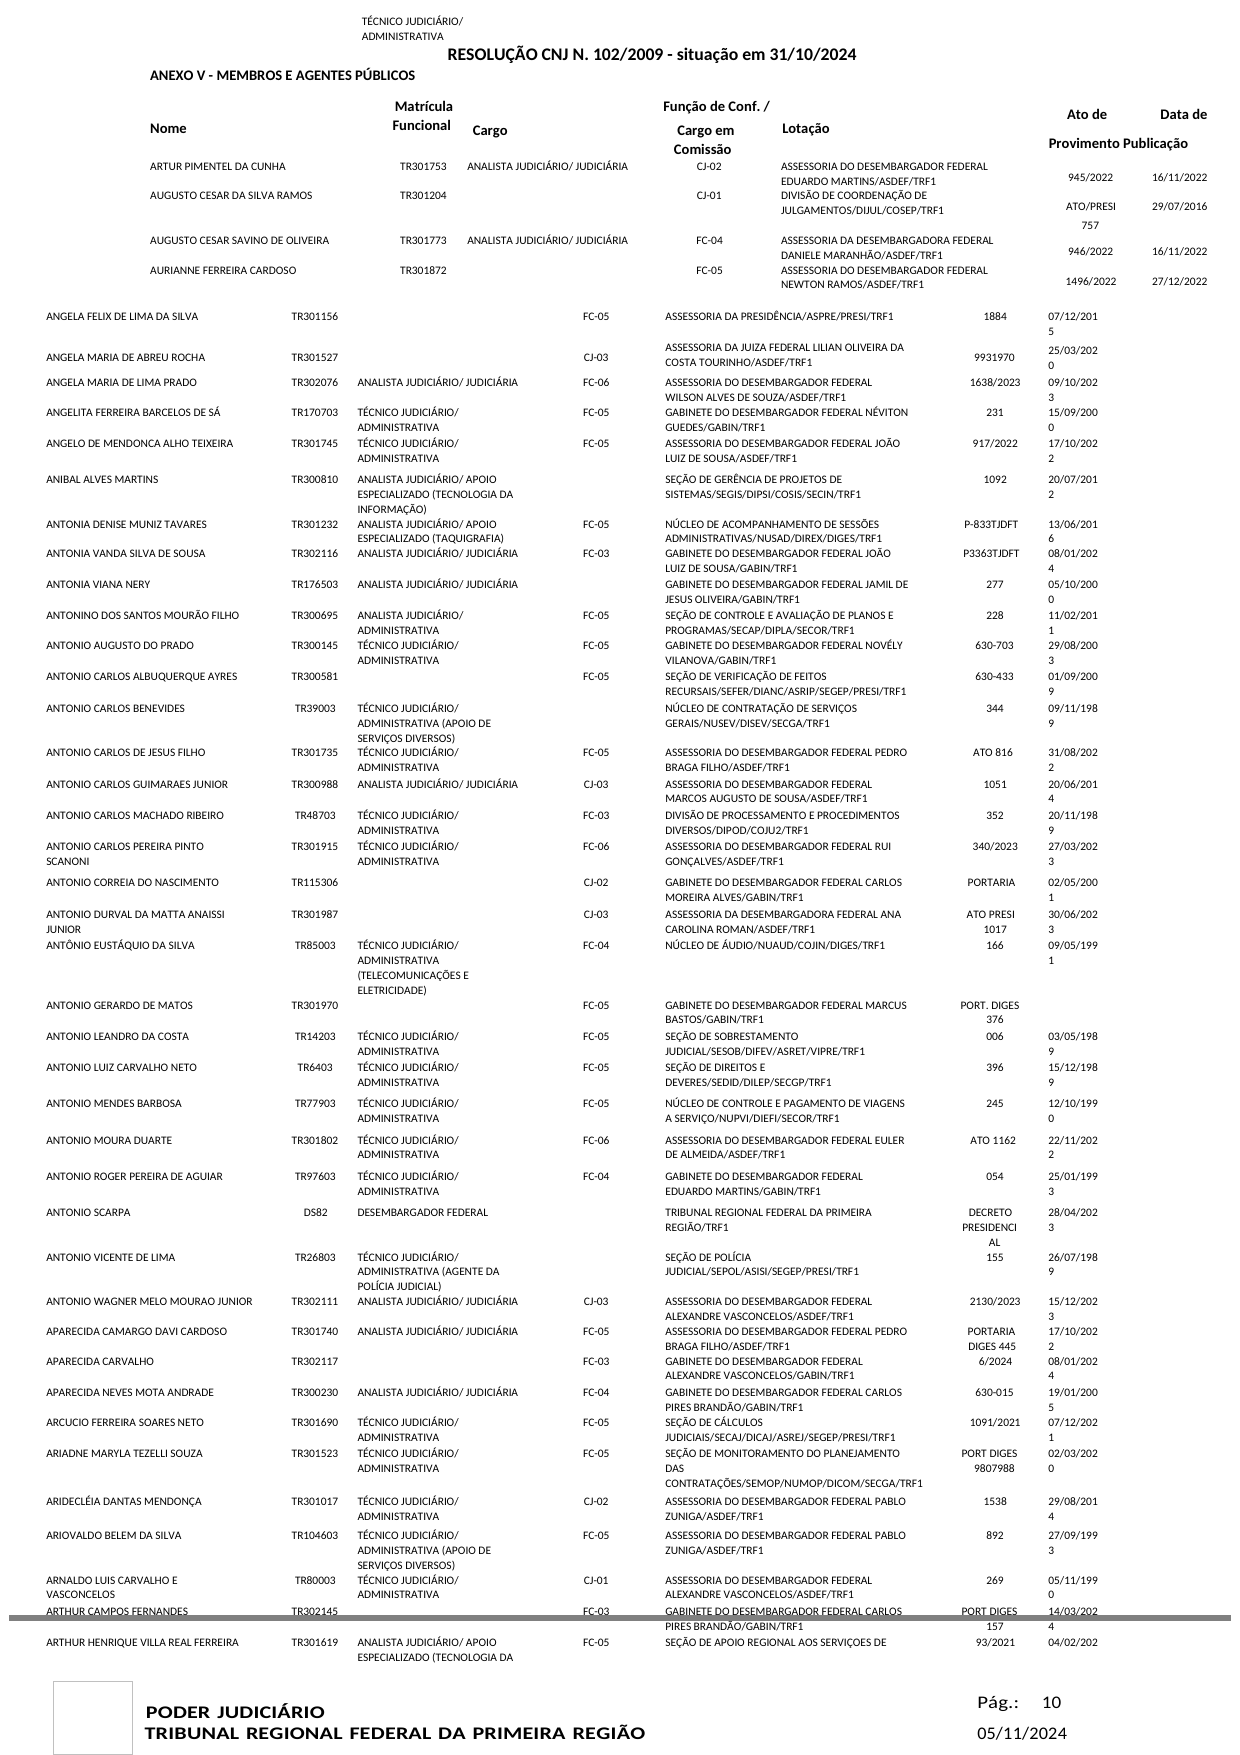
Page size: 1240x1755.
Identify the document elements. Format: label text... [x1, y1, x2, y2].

table_cell ANTONIO LUIZ CARVALHO NETO [46, 1061, 291, 1097]
table_cell PORTARIA DIGES 445 [960, 1324, 1042, 1354]
table_cell ASSESSORIA DO DESEMBARGADOR FEDERAL PEDRO BRAGA FILHO/ASDEF/TRF1 [665, 1324, 960, 1354]
table_cell TÉCNICO JUDICIÁRIO/ ADMINISTRATIVA (APOIO DE SERVIÇOS DIVERSOS) [357, 1528, 583, 1573]
table_cell ASSESSORIA DO DESEMBARGADOR FEDERAL EDUARDO MARTINS/ASDEF/TRF1 [781, 159, 1048, 188]
table_cell TÉCNICO JUDICIÁRIO/ ADMINISTRATIVA [357, 746, 583, 777]
table_cell 917/2022 [960, 436, 1042, 472]
table_cell ASSESSORIA DO DESEMBARGADOR FEDERAL MARCOS AUGUSTO DE SOUSA/ASDEF/TRF1 [665, 777, 960, 808]
table_cell ASSESSORIA DO DESEMBARGADOR FEDERAL ALEXANDRE VASCONCELOS/ASDEF/TRF1 [665, 1294, 960, 1324]
table_cell TR301690 [291, 1415, 357, 1446]
table_cell 17/10/2022 [1042, 436, 1103, 472]
table_cell 03/05/1989 [1042, 1029, 1103, 1061]
table_cell GABINETE DO DESEMBARGADOR FEDERAL CARLOS [665, 1604, 960, 1615]
table_cell [781, 66, 1048, 97]
table_cell TÉCNICO JUDICIÁRIO/ ADMINISTRATIVA [357, 808, 583, 839]
table_cell 26/07/1989 [1042, 1250, 1103, 1294]
table_cell TR14203 [291, 1029, 357, 1061]
table_cell GABINETE DO DESEMBARGADOR FEDERAL ALEXANDRE VASCONCELOS/GABIN/TRF1 [665, 1354, 960, 1385]
table_cell ASSESSORIA DA DESEMBARGADORA FEDERAL ANA CAROLINA ROMAN/ASDEF/TRF1 [665, 907, 960, 938]
table_cell PORTARIA [960, 876, 1042, 907]
table_cell TR301523 [291, 1446, 357, 1494]
table_cell 27/03/2023 [1042, 839, 1103, 876]
table_cell CJ-01 [674, 189, 781, 233]
table_cell FC-05 [583, 1636, 665, 1665]
table_header FC-05 [583, 309, 665, 341]
table_cell ANTONIO CARLOS PEREIRA PINTO SCANONI [46, 839, 291, 876]
table_cell Nome [150, 98, 392, 159]
table_cell FC-05 [583, 405, 665, 436]
table_cell [357, 907, 583, 938]
table_cell TÉCNICO JUDICIÁRIO/ ADMINISTRATIVA [357, 436, 583, 472]
table_cell [357, 1604, 583, 1615]
table_cell [46, 1621, 291, 1636]
table_cell GABINETE DO DESEMBARGADOR FEDERAL CARLOS PIRES BRANDÃO/GABIN/TRF1 [665, 1385, 960, 1415]
table_cell TR97603 [291, 1169, 357, 1205]
table_cell 13/06/2016 [1042, 517, 1103, 547]
table_cell TÉCNICO JUDICIÁRIO/ ADMINISTRATIVA [357, 405, 583, 436]
table_cell 08/01/2024 [1042, 1354, 1103, 1385]
table_cell TR115306 [291, 876, 357, 907]
table_cell ARIDECLÉIA DANTAS MENDONÇA [46, 1494, 291, 1528]
table_cell PORT DIGES [960, 1604, 1042, 1615]
table_cell 340/2023 [960, 839, 1042, 876]
table_cell FC-03 [583, 1354, 665, 1385]
table_cell CJ-03 [583, 907, 665, 938]
table_cell 630-015 [960, 1385, 1042, 1415]
table_cell 277 [960, 577, 1042, 609]
table_cell ANGELITA FERREIRA BARCELOS DE SÁ [46, 405, 291, 436]
table_cell CJ-01 [583, 1573, 665, 1604]
table_cell TÉCNICO JUDICIÁRIO/ ADMINISTRATIVA [357, 1573, 583, 1604]
table_cell Função de Conf. / [467, 98, 781, 121]
table_cell TR302076 [291, 375, 357, 405]
table_cell FC-06 [583, 839, 665, 876]
table_cell TR300145 [291, 638, 357, 669]
table_cell 01/09/2009 [1042, 670, 1103, 701]
table_cell ASSESSORIA DO DESEMBARGADOR FEDERAL JOÃO LUIZ DE SOUSA/ASDEF/TRF1 [665, 436, 960, 472]
table_cell ANTONIO ROGER PEREIRA DE AGUIAR [46, 1169, 291, 1205]
table_cell TR301017 [291, 1494, 357, 1528]
table_cell FC-05 [583, 1528, 665, 1573]
table_cell ASSESSORIA DA JUIZA FEDERAL LILIAN OLIVEIRA DA COSTA TOURINHO/ASDEF/TRF1 [665, 341, 960, 375]
table_cell ARCUCIO FERREIRA SOARES NETO [46, 1415, 291, 1446]
table_cell ANTONIO DURVAL DA MATTA ANAISSI JUNIOR [46, 907, 291, 938]
table_cell ANGELA MARIA DE LIMA PRADO [46, 375, 291, 405]
table_cell ASSESSORIA DA DESEMBARGADORA FEDERAL DANIELE MARANHÃO/ASDEF/TRF1 [781, 233, 1048, 263]
table_cell 28/04/2023 [1042, 1205, 1103, 1250]
table_header [357, 309, 583, 341]
table_cell [467, 189, 674, 233]
table_cell 245 [960, 1097, 1042, 1133]
table_header ASSESSORIA DA PRESIDÊNCIA/ASPRE/PRESI/TRF1 [665, 309, 960, 341]
table_cell FC-03 [583, 547, 665, 577]
table_cell APARECIDA CARVALHO [46, 1354, 291, 1385]
table_cell FC-05 [583, 638, 665, 669]
table_cell FC-05 [583, 1029, 665, 1061]
table_cell 1092 [960, 472, 1042, 517]
table_cell ANALISTA JUDICIÁRIO/ JUDICIÁRIA [357, 1324, 583, 1354]
table_cell Cargo [467, 121, 674, 159]
table_cell SEÇÃO DE APOIO REGIONAL AOS SERVIÇOES DE [665, 1636, 960, 1665]
table_cell ANTONIA VANDA SILVA DE SOUSA [46, 547, 291, 577]
table_cell ATO 816 [960, 746, 1042, 777]
table_cell 630-703 [960, 638, 1042, 669]
table_cell GABINETE DO DESEMBARGADOR FEDERAL EDUARDO MARTINS/GABIN/TRF1 [665, 1169, 960, 1205]
table_cell [357, 1621, 583, 1636]
table_cell GABINETE DO DESEMBARGADOR FEDERAL MARCUS BASTOS/GABIN/TRF1 [665, 998, 960, 1029]
table_cell CJ-03 [583, 341, 665, 375]
table_cell FC-05 [583, 998, 665, 1029]
table_cell FC-05 [583, 517, 665, 547]
table_cell 228 [960, 609, 1042, 638]
table_cell ANTONIO VICENTE DE LIMA [46, 1250, 291, 1294]
table_cell ASSESSORIA DO DESEMBARGADOR FEDERAL NEWTON RAMOS/ASDEF/TRF1 [781, 263, 1048, 294]
table_cell SEÇÃO DE MONITORAMENTO DO PLANEJAMENTO DAS CONTRATAÇÕES/SEMOP/NUMOP/DICOM/SECGA/TRF1 [665, 1446, 960, 1494]
table_cell APARECIDA CAMARGO DAVI CARDOSO [46, 1324, 291, 1354]
table_cell APARECIDA NEVES MOTA ANDRADE [46, 1385, 291, 1415]
table_cell [357, 876, 583, 907]
table_cell NÚCLEO DE ACOMPANHAMENTO DE SESSÕES ADMINISTRATIVAS/NUSAD/DIREX/DIGES/TRF1 [665, 517, 960, 547]
table_cell FC-04 [583, 1385, 665, 1415]
table_cell 02/03/2020 [1042, 1446, 1103, 1494]
table_cell 1496/2022 27/12/2022 [1049, 263, 1208, 294]
table_cell 945/2022 16/11/2022 [1049, 159, 1208, 188]
table_cell TR300695 [291, 609, 357, 638]
table_cell ANALISTA JUDICIÁRIO/ APOIO ESPECIALIZADO (TECNOLOGIA DA INFORMAÇÃO) [357, 472, 583, 517]
table_cell AUGUSTO CESAR SAVINO DE OLIVEIRA [150, 233, 392, 263]
table_cell 05/11/1990 [1042, 1573, 1103, 1604]
table_cell 166 [960, 939, 1042, 998]
table_cell 25/01/1993 [1042, 1169, 1103, 1205]
table_cell TR301915 [291, 839, 357, 876]
table_cell TÉCNICO JUDICIÁRIO/ ADMINISTRATIVA [357, 638, 583, 669]
table_cell SEÇÃO DE VERIFICAÇÃO DE FEITOS RECURSAIS/SEFER/DIANC/ASRIP/SEGEP/PRESI/TRF1 [665, 670, 960, 701]
table_cell DIVISÃO DE PROCESSAMENTO E PROCEDIMENTOS DIVERSOS/DIPOD/COJU2/TRF1 [665, 808, 960, 839]
table_cell 15/12/2023 [1042, 1294, 1103, 1324]
table_cell SEÇÃO DE DIREITOS E DEVERES/SEDID/DILEP/SECGP/TRF1 [665, 1061, 960, 1097]
table_cell TR300581 [291, 670, 357, 701]
table_cell ANGELO DE MENDONCA ALHO TEIXEIRA [46, 436, 291, 472]
table_cell [583, 577, 665, 609]
table_cell CJ-03 [583, 1294, 665, 1324]
table_cell ANTONIO MENDES BARBOSA [46, 1097, 291, 1133]
table_cell FC-05 [583, 1324, 665, 1354]
table_cell 155 [960, 1250, 1042, 1294]
table_cell 157 [960, 1621, 1042, 1636]
table_cell TRIBUNAL REGIONAL FEDERAL DA PRIMEIRA REGIÃO/TRF1 [665, 1205, 960, 1250]
table_cell TR26803 [291, 1250, 357, 1294]
table_cell GABINETE DO DESEMBARGADOR FEDERAL JOÃO LUIZ DE SOUSA/GABIN/TRF1 [665, 547, 960, 577]
table_cell TR170703 [291, 405, 357, 436]
table_header ANGELA FELIX DE LIMA DA SILVA [46, 309, 291, 341]
table_cell ANALISTA JUDICIÁRIO/ JUDICIÁRIA [357, 1385, 583, 1415]
table_cell 17/10/2022 [1042, 1324, 1103, 1354]
table_cell TR301619 [291, 1636, 357, 1665]
table_cell ASSESSORIA DO DESEMBARGADOR FEDERAL PABLO ZUNIGA/ASDEF/TRF1 [665, 1494, 960, 1528]
table_cell TR104603 [291, 1528, 357, 1573]
table_cell TÉCNICO JUDICIÁRIO/ ADMINISTRATIVA (TELECOMUNICAÇÕES E ELETRICIDADE) [357, 939, 583, 998]
table_cell CJ-02 [583, 1494, 665, 1528]
table_cell 344 [960, 701, 1042, 746]
table_cell [357, 341, 583, 375]
table_cell ASSESSORIA DO DESEMBARGADOR FEDERAL RUI GONÇALVES/ASDEF/TRF1 [665, 839, 960, 876]
table_cell TR301745 [291, 436, 357, 472]
table_cell TR301735 [291, 746, 357, 777]
table_cell ARIADNE MARYLA TEZELLI SOUZA [46, 1446, 291, 1494]
table_cell Lotação [781, 98, 1048, 159]
table_cell ANALISTA JUDICIÁRIO/ ADMINISTRATIVA [357, 609, 583, 638]
table_cell ANTONIO WAGNER MELO MOURAO JUNIOR [46, 1294, 291, 1324]
table_cell [583, 701, 665, 746]
table_cell 09/05/1991 [1042, 939, 1103, 998]
table_cell ANALISTA JUDICIÁRIO/ JUDICIÁRIA [357, 547, 583, 577]
table_cell TR300988 [291, 777, 357, 808]
table_cell TR39003 [291, 701, 357, 746]
table_cell ANTONIO CARLOS ALBUQUERQUE AYRES [46, 670, 291, 701]
table_cell FC-06 [583, 375, 665, 405]
table_cell TÉCNICO JUDICIÁRIO/ ADMINISTRATIVA [357, 1446, 583, 1494]
table_cell ANALISTA JUDICIÁRIO/ JUDICIÁRIA [357, 577, 583, 609]
table_cell TR301232 [291, 517, 357, 547]
table_cell TR302145 [291, 1604, 357, 1615]
table_cell 20/11/1989 [1042, 808, 1103, 839]
table_cell FC-05 [583, 670, 665, 701]
table_cell 054 [960, 1169, 1042, 1205]
table_cell TR302117 [291, 1354, 357, 1385]
table_cell FC-06 [583, 1133, 665, 1169]
table_cell TR301204 [392, 189, 467, 233]
table_cell PORT DIGES 9807988 [960, 1446, 1042, 1494]
table_cell 04/02/202 [1042, 1636, 1103, 1665]
table_cell FC-05 [583, 436, 665, 472]
table_header [1049, 44, 1208, 97]
table_cell FC-05 [583, 609, 665, 638]
table_cell FC-05 [583, 1446, 665, 1494]
table_cell ANEXO V - MEMBROS E AGENTES PÚBLICOS [150, 66, 781, 97]
table_cell [583, 1205, 665, 1250]
table_cell TR301872 [392, 263, 467, 294]
table_cell TR301802 [291, 1133, 357, 1169]
table_cell TR302116 [291, 547, 357, 577]
table_cell ARTHUR HENRIQUE VILLA REAL FERREIRA [46, 1636, 291, 1665]
table_cell 11/02/2011 [1042, 609, 1103, 638]
table_cell 12/10/1990 [1042, 1097, 1103, 1133]
table_cell SEÇÃO DE CÁLCULOS JUDICIAIS/SECAJ/DICAJ/ASREJ/SEGEP/PRESI/TRF1 [665, 1415, 960, 1446]
table_cell PIRES BRANDÃO/GABIN/TRF1 [665, 1621, 960, 1636]
table_header 1884 [960, 309, 1042, 341]
table_cell GABINETE DO DESEMBARGADOR FEDERAL NOVÉLY VILANOVA/GABIN/TRF1 [665, 638, 960, 669]
table_cell ANALISTA JUDICIÁRIO/ JUDICIÁRIA [357, 777, 583, 808]
table_cell NÚCLEO DE CONTRATAÇÃO DE SERVIÇOS GERAIS/NUSEV/DISEV/SECGA/TRF1 [665, 701, 960, 746]
table_cell ANTONIO CORREIA DO NASCIMENTO [46, 876, 291, 907]
table_cell [583, 1621, 665, 1636]
table_cell 08/01/2024 [1042, 547, 1103, 577]
table_cell ANTONIO CARLOS MACHADO RIBEIRO [46, 808, 291, 839]
table_cell 892 [960, 1528, 1042, 1573]
table_cell AUGUSTO CESAR DA SILVA RAMOS [150, 189, 392, 233]
table_cell ASSESSORIA DO DESEMBARGADOR FEDERAL PABLO ZUNIGA/ASDEF/TRF1 [665, 1528, 960, 1573]
table_cell 1091/2021 [960, 1415, 1042, 1446]
table_cell TR301970 [291, 998, 357, 1029]
table_cell 946/2022 16/11/2022 [1049, 233, 1208, 263]
table_cell DS82 [291, 1205, 357, 1250]
table_cell 93/2021 [960, 1636, 1042, 1665]
table_cell 02/05/2001 [1042, 876, 1103, 907]
table_cell TR302111 [291, 1294, 357, 1324]
table_cell 31/08/2022 [1042, 746, 1103, 777]
table_cell FC-04 [583, 939, 665, 998]
table_cell 14/03/202 [1042, 1604, 1103, 1615]
table_cell TR85003 [291, 939, 357, 998]
table_cell PORT. DIGES 376 [960, 998, 1042, 1029]
table_cell ASSESSORIA DO DESEMBARGADOR FEDERAL ALEXANDRE VASCONCELOS/ASDEF/TRF1 [665, 1573, 960, 1604]
table_cell TÉCNICO JUDICIÁRIO/ ADMINISTRATIVA (AGENTE DA POLÍCIA JUDICIAL) [357, 1250, 583, 1294]
table_cell TR301527 [291, 341, 357, 375]
table_cell TR48703 [291, 808, 357, 839]
table_cell FC-04 [674, 233, 781, 263]
table_cell GABINETE DO DESEMBARGADOR FEDERAL JAMIL DE JESUS OLIVEIRA/GABIN/TRF1 [665, 577, 960, 609]
table_cell TÉCNICO JUDICIÁRIO/ ADMINISTRATIVA [357, 839, 583, 876]
table_cell ATO 1162 [960, 1133, 1042, 1169]
table_cell 1051 [960, 777, 1042, 808]
table_cell TÉCNICO JUDICIÁRIO/ ADMINISTRATIVA [357, 1029, 583, 1061]
table_cell GABINETE DO DESEMBARGADOR FEDERAL NÉVITON GUEDES/GABIN/TRF1 [665, 405, 960, 436]
table_cell [357, 670, 583, 701]
table_cell 006 [960, 1029, 1042, 1061]
table_cell 15/12/1989 [1042, 1061, 1103, 1097]
table_cell ARNALDO LUIS CARVALHO E VASCONCELOS [46, 1573, 291, 1604]
table_cell TÉCNICO JUDICIÁRIO/ ADMINISTRATIVA [357, 1494, 583, 1528]
table_cell 2130/2023 [960, 1294, 1042, 1324]
table_cell ANALISTA JUDICIÁRIO/ JUDICIÁRIA [357, 375, 583, 405]
table_cell ANALISTA JUDICIÁRIO/ JUDICIÁRIA [467, 233, 674, 263]
table_cell 269 [960, 1573, 1042, 1604]
table_cell ANTONIO CARLOS BENEVIDES [46, 701, 291, 746]
table_header TR301156 [291, 309, 357, 341]
table_cell [583, 1250, 665, 1294]
table_cell 25/03/2020 [1042, 341, 1103, 375]
table_cell ANIBAL ALVES MARTINS [46, 472, 291, 517]
table_cell TR77903 [291, 1097, 357, 1133]
table_cell [583, 472, 665, 517]
table_cell [357, 998, 583, 1029]
table_cell FC-05 [674, 263, 781, 294]
table_cell 352 [960, 808, 1042, 839]
table_cell TR80003 [291, 1573, 357, 1604]
table_cell [1042, 998, 1103, 1029]
table_cell TÉCNICO JUDICIÁRIO/ ADMINISTRATIVA (APOIO DE SERVIÇOS DIVERSOS) [357, 701, 583, 746]
table_cell Cargo em Comissão [674, 121, 781, 159]
table_cell ARTHUR CAMPOS FERNANDES [46, 1604, 291, 1615]
table_cell 630-433 [960, 670, 1042, 701]
table_cell ANTONIA VIANA NERY [46, 577, 291, 609]
table_cell TÉCNICO JUDICIÁRIO/ ADMINISTRATIVA [357, 1169, 583, 1205]
table_cell TR176503 [291, 577, 357, 609]
table_cell NÚCLEO DE ÁUDIO/NUAUD/COJIN/DIGES/TRF1 [665, 939, 960, 998]
table_cell SEÇÃO DE POLÍCIA JUDICIAL/SEPOL/ASISI/SEGEP/PRESI/TRF1 [665, 1250, 960, 1294]
table_cell ASSESSORIA DO DESEMBARGADOR FEDERAL PEDRO BRAGA FILHO/ASDEF/TRF1 [665, 746, 960, 777]
table_cell 27/09/1993 [1042, 1528, 1103, 1573]
table_cell SEÇÃO DE SOBRESTAMENTO JUDICIAL/SESOB/DIFEV/ASRET/VIPRE/TRF1 [665, 1029, 960, 1061]
table_cell GABINETE DO DESEMBARGADOR FEDERAL CARLOS MOREIRA ALVES/GABIN/TRF1 [665, 876, 960, 907]
table_cell 09/11/1989 [1042, 701, 1103, 746]
table_cell TÉCNICO JUDICIÁRIO/ ADMINISTRATIVA [357, 1061, 583, 1097]
table_cell 6/2024 [960, 1354, 1042, 1385]
table_cell ANALISTA JUDICIÁRIO/ JUDICIÁRIA [357, 1294, 583, 1324]
table_cell CJ-02 [674, 159, 781, 188]
table_cell ANTONIO CARLOS DE JESUS FILHO [46, 746, 291, 777]
table_cell 09/10/2023 [1042, 375, 1103, 405]
table_cell ATO/PRESI 29/07/2016 757 [1049, 189, 1208, 233]
table_cell 29/08/2003 [1042, 638, 1103, 669]
table_cell P-833TJDFT [960, 517, 1042, 547]
table_cell DECRETO PRESIDENCI AL [960, 1205, 1042, 1250]
table_cell 20/06/2014 [1042, 777, 1103, 808]
table_cell 1638/2023 [960, 375, 1042, 405]
table_cell 4 [1042, 1621, 1103, 1636]
table_cell 19/01/2005 [1042, 1385, 1103, 1415]
table_cell 15/09/2000 [1042, 405, 1103, 436]
table_cell FC-05 [583, 1061, 665, 1097]
table_cell ATO PRESI 1017 [960, 907, 1042, 938]
table_cell ANTONIO MOURA DUARTE [46, 1133, 291, 1169]
table_cell ANTONINO DOS SANTOS MOURÃO FILHO [46, 609, 291, 638]
table_cell ANTONIO CARLOS GUIMARAES JUNIOR [46, 777, 291, 808]
table_cell 22/11/2022 [1042, 1133, 1103, 1169]
table_cell [357, 1354, 583, 1385]
table_cell AURIANNE FERREIRA CARDOSO [150, 263, 392, 294]
table_cell Matrícula Funcional [392, 98, 467, 159]
table_cell ANTÔNIO EUSTÁQUIO DA SILVA [46, 939, 291, 998]
table_cell ARIOVALDO BELEM DA SILVA [46, 1528, 291, 1573]
table_cell 396 [960, 1061, 1042, 1097]
table_cell ANALISTA JUDICIÁRIO/ APOIO ESPECIALIZADO (TECNOLOGIA DA [357, 1636, 583, 1665]
table_cell ASSESSORIA DO DESEMBARGADOR FEDERAL WILSON ALVES DE SOUZA/ASDEF/TRF1 [665, 375, 960, 405]
table_cell P3363TJDFT [960, 547, 1042, 577]
table_cell 20/07/2012 [1042, 472, 1103, 517]
table_cell TR301753 [392, 159, 467, 188]
table_cell FC-05 [583, 1415, 665, 1446]
table_cell 1538 [960, 1494, 1042, 1528]
table_cell ARTUR PIMENTEL DA CUNHA [150, 159, 392, 188]
table_header SECRETARIA DE RECURSOS HUMANOS RESOLUÇÃO CNJ N. 102/2009 - situação em 31/10/2024 [150, 44, 1048, 66]
table_cell FC-05 [583, 1097, 665, 1133]
table_cell ANALISTA JUDICIÁRIO/ APOIO ESPECIALIZADO (TAQUIGRAFIA) [357, 517, 583, 547]
table_cell 07/12/2021 [1042, 1415, 1103, 1446]
table_cell FC-03 [583, 808, 665, 839]
table_cell SEÇÃO DE CONTROLE E AVALIAÇÃO DE PLANOS E PROGRAMAS/SECAP/DIPLA/SECOR/TRF1 [665, 609, 960, 638]
table_cell 05/10/2000 [1042, 577, 1103, 609]
table_cell 29/08/2014 [1042, 1494, 1103, 1528]
table_cell ANTONIO LEANDRO DA COSTA [46, 1029, 291, 1061]
table_cell FC-04 [583, 1169, 665, 1205]
table_cell TR301773 [392, 233, 467, 263]
table_cell CJ-03 [583, 777, 665, 808]
table_cell [291, 1621, 357, 1636]
table_cell ANALISTA JUDICIÁRIO/ JUDICIÁRIA [467, 159, 674, 188]
table_cell [467, 263, 674, 294]
table_cell TR300810 [291, 472, 357, 517]
table_cell TR300230 [291, 1385, 357, 1415]
table_cell DESEMBARGADOR FEDERAL [357, 1205, 583, 1250]
table_cell DIVISÃO DE COORDENAÇÃO DE JULGAMENTOS/DIJUL/COSEP/TRF1 [781, 189, 1048, 233]
table_cell FC-05 [583, 746, 665, 777]
table_cell TR301987 [291, 907, 357, 938]
table_cell TR6403 [291, 1061, 357, 1097]
table_cell 30/06/2023 [1042, 907, 1103, 938]
table_cell SEÇÃO DE GERÊNCIA DE PROJETOS DE SISTEMAS/SEGIS/DIPSI/COSIS/SECIN/TRF1 [665, 472, 960, 517]
table_cell TÉCNICO JUDICIÁRIO/ ADMINISTRATIVA [357, 1133, 583, 1169]
table_header 07/12/2015 [1042, 309, 1103, 341]
table_cell ASSESSORIA DO DESEMBARGADOR FEDERAL EULER DE ALMEIDA/ASDEF/TRF1 [665, 1133, 960, 1169]
table_cell Ato de Data de Provimento Publicação [1049, 98, 1208, 159]
table_cell FC-03 [583, 1604, 665, 1615]
table_cell TÉCNICO JUDICIÁRIO/ ADMINISTRATIVA [357, 1415, 583, 1446]
table_cell 9931970 [960, 341, 1042, 375]
table_cell ANTONIO GERARDO DE MATOS [46, 998, 291, 1029]
table_cell ANTONIO SCARPA [46, 1205, 291, 1250]
table_cell TÉCNICO JUDICIÁRIO/ ADMINISTRATIVA [357, 1097, 583, 1133]
table_cell ANTONIA DENISE MUNIZ TAVARES [46, 517, 291, 547]
table_cell ANGELA MARIA DE ABREU ROCHA [46, 341, 291, 375]
table_cell TR301740 [291, 1324, 357, 1354]
table_cell CJ-02 [583, 876, 665, 907]
table_cell 231 [960, 405, 1042, 436]
table_cell NÚCLEO DE CONTROLE E PAGAMENTO DE VIAGENS A SERVIÇO/NUPVI/DIEFI/SECOR/TRF1 [665, 1097, 960, 1133]
table_cell ANTONIO AUGUSTO DO PRADO [46, 638, 291, 669]
